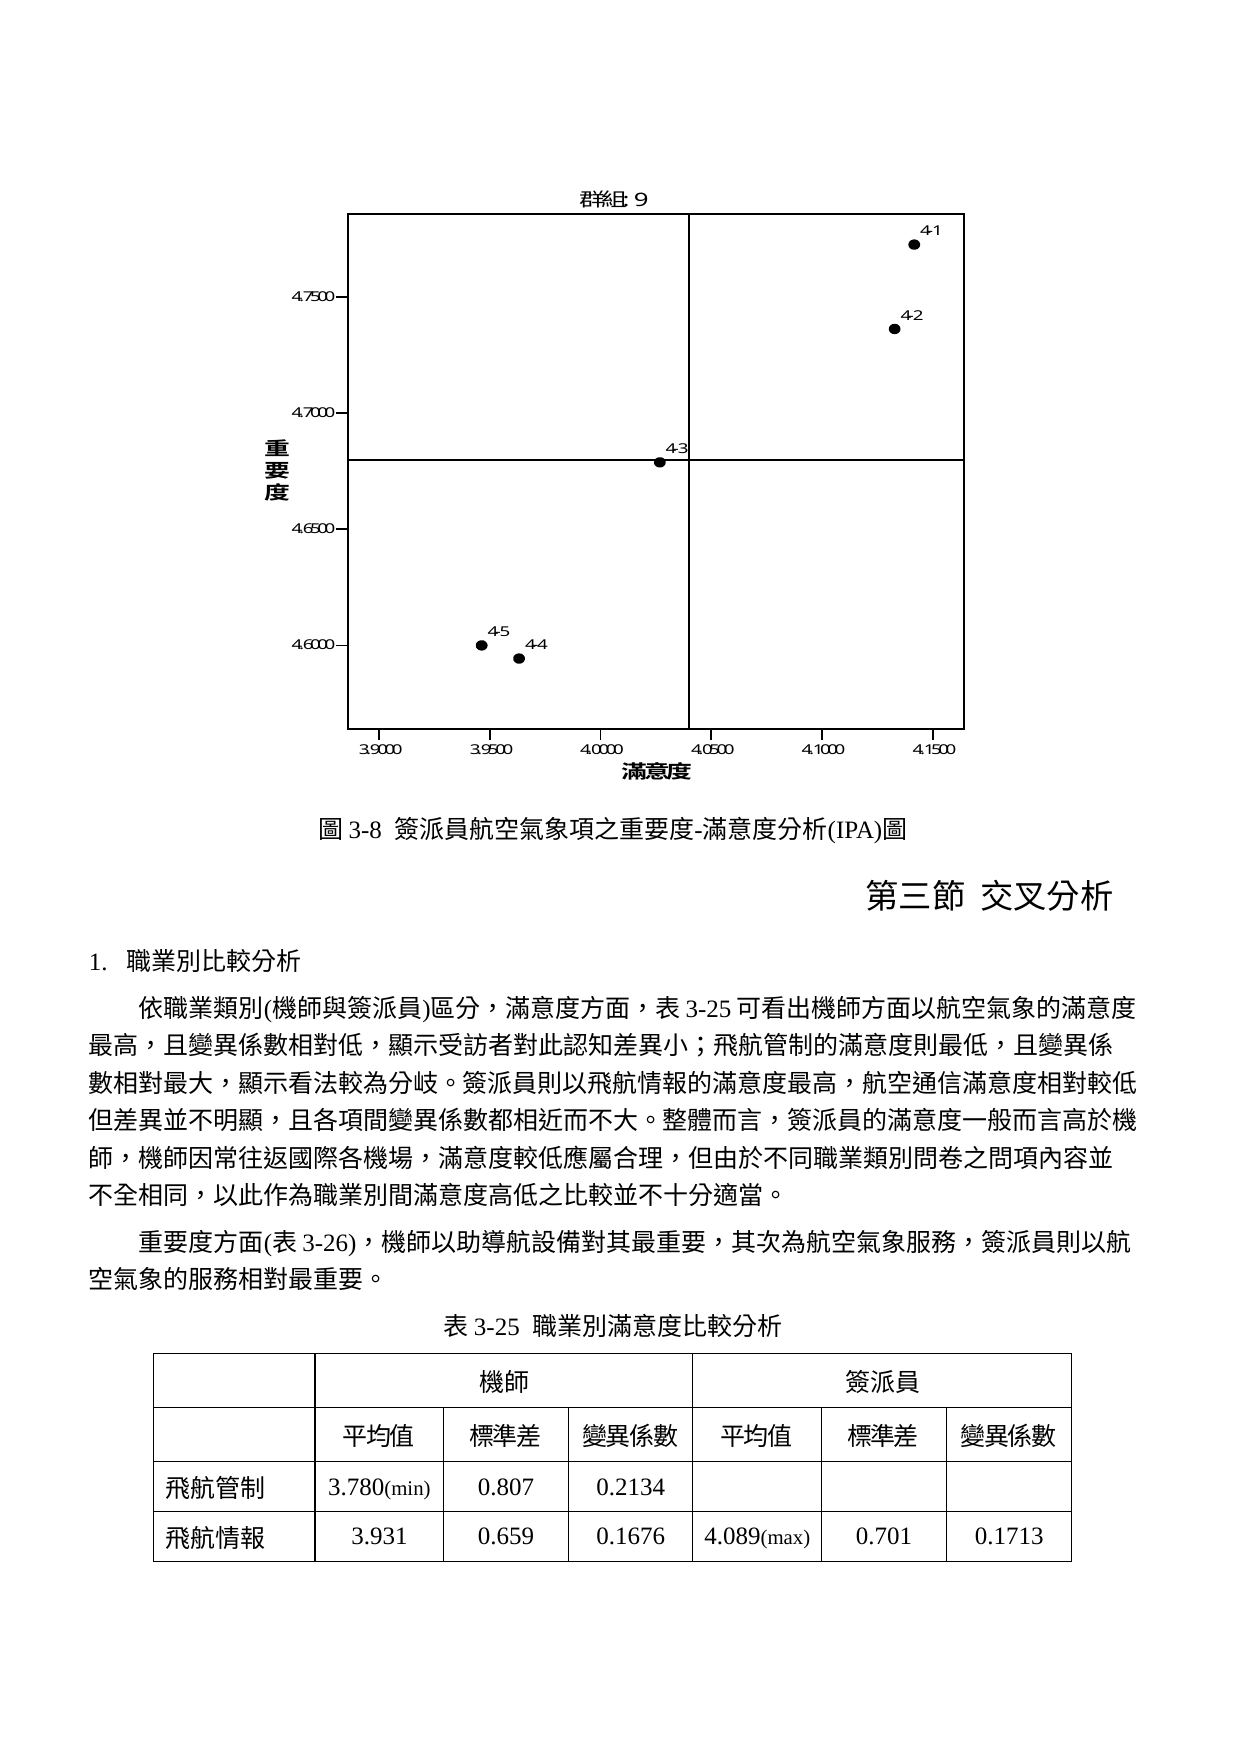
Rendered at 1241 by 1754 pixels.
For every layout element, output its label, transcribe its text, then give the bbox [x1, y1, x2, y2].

table_header 機師 [316, 1354, 692, 1407]
table_cell 飛航情報 [154, 1512, 314, 1561]
table_cell 標準差 [444, 1408, 568, 1461]
table_cell 0.701 [822, 1512, 946, 1561]
table_cell 平均值 [316, 1408, 443, 1461]
table_cell 變異係數 [947, 1408, 1071, 1461]
table_cell 平均值 [693, 1408, 821, 1461]
table_cell 3.931 [316, 1512, 443, 1561]
text 圖3-8 簽派員航空氣象項之重要度-滿意度分析(IPA)圖 [89, 809, 1137, 847]
table_cell 飛航管制 [154, 1462, 314, 1511]
list 職業別比較分析 [89, 941, 1137, 978]
subtitle 第三節 交叉分析 [841, 856, 1137, 931]
text 表3-25 職業別滿意度比較分析 [89, 1306, 1137, 1344]
table_cell 4.089(max) [693, 1512, 821, 1561]
table_cell 標準差 [822, 1408, 946, 1461]
table_cell 0.807 [444, 1462, 568, 1511]
table_cell 0.1713 [947, 1512, 1071, 1561]
table_cell [822, 1462, 946, 1511]
table_cell [154, 1408, 314, 1461]
table_cell 0.1676 [569, 1512, 692, 1561]
table_cell 0.2134 [569, 1462, 692, 1511]
text 依職業類別(機師與簽派員)區分，滿意度方面，表3-25可看出機師方面以航空氣象的滿意度最高，且變異係數相對低，顯示受訪者對此認知差異小；飛航管制的滿意度則最低，且變異係數相對最大，顯示看法較為分岐。簽派員則以飛航情報的滿意度最高，航空通信滿意度相對較低，但差異並不明顯，且各項間變異係數都相近而不大。整體而言，簽派員的滿意度一般而言高於機師，機師因常往返國際各機場，滿意度較低應屬合理，但由於不同職業類別問卷之問項內容並不全相同，以此作為職業別間滿意度高低之比較並不十分適當。 [89, 987, 1137, 1212]
table_header 簽派員 [693, 1354, 1071, 1407]
table_cell 變異係數 [569, 1408, 692, 1461]
table_cell [947, 1462, 1071, 1511]
table_cell [693, 1462, 821, 1511]
text 重要度方面(表3-26)，機師以助導航設備對其最重要，其次為航空氣象服務，簽派員則以航空氣象的服務相對最重要。 [89, 1222, 1137, 1297]
table_header [154, 1354, 314, 1407]
table_cell 3.780(min) [316, 1462, 443, 1511]
table_cell 0.659 [444, 1512, 568, 1561]
